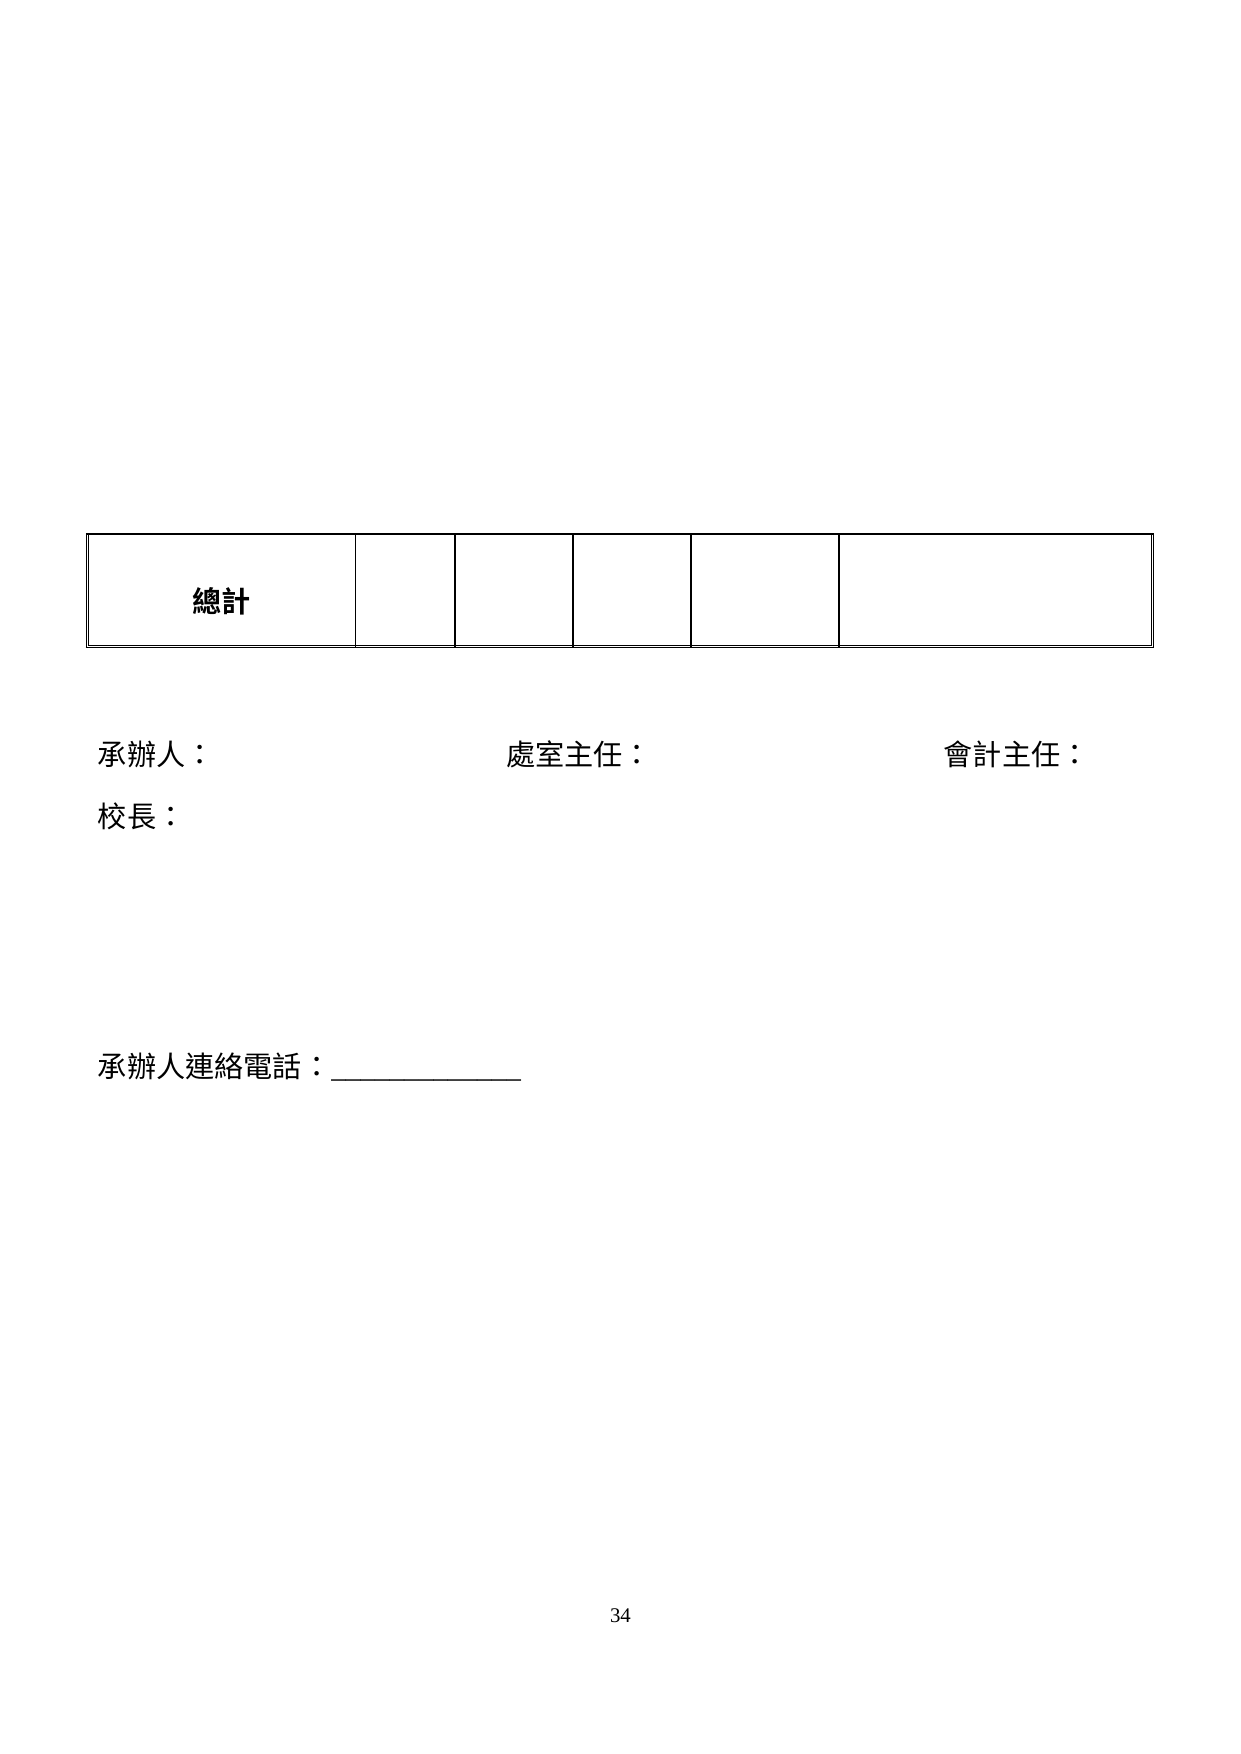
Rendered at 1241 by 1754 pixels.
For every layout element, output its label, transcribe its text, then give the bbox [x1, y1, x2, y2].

text 承辦人連絡電話：_____________ [98, 1023, 1128, 1086]
table_cell [356, 535, 454, 645]
table_cell [692, 535, 838, 645]
table_cell 總計 [89, 535, 355, 645]
table_cell [574, 535, 690, 645]
text 承辦人： 處室主任： 會計主任： 校長： [98, 711, 1128, 836]
table_cell [456, 535, 572, 645]
table_cell [840, 535, 1151, 645]
